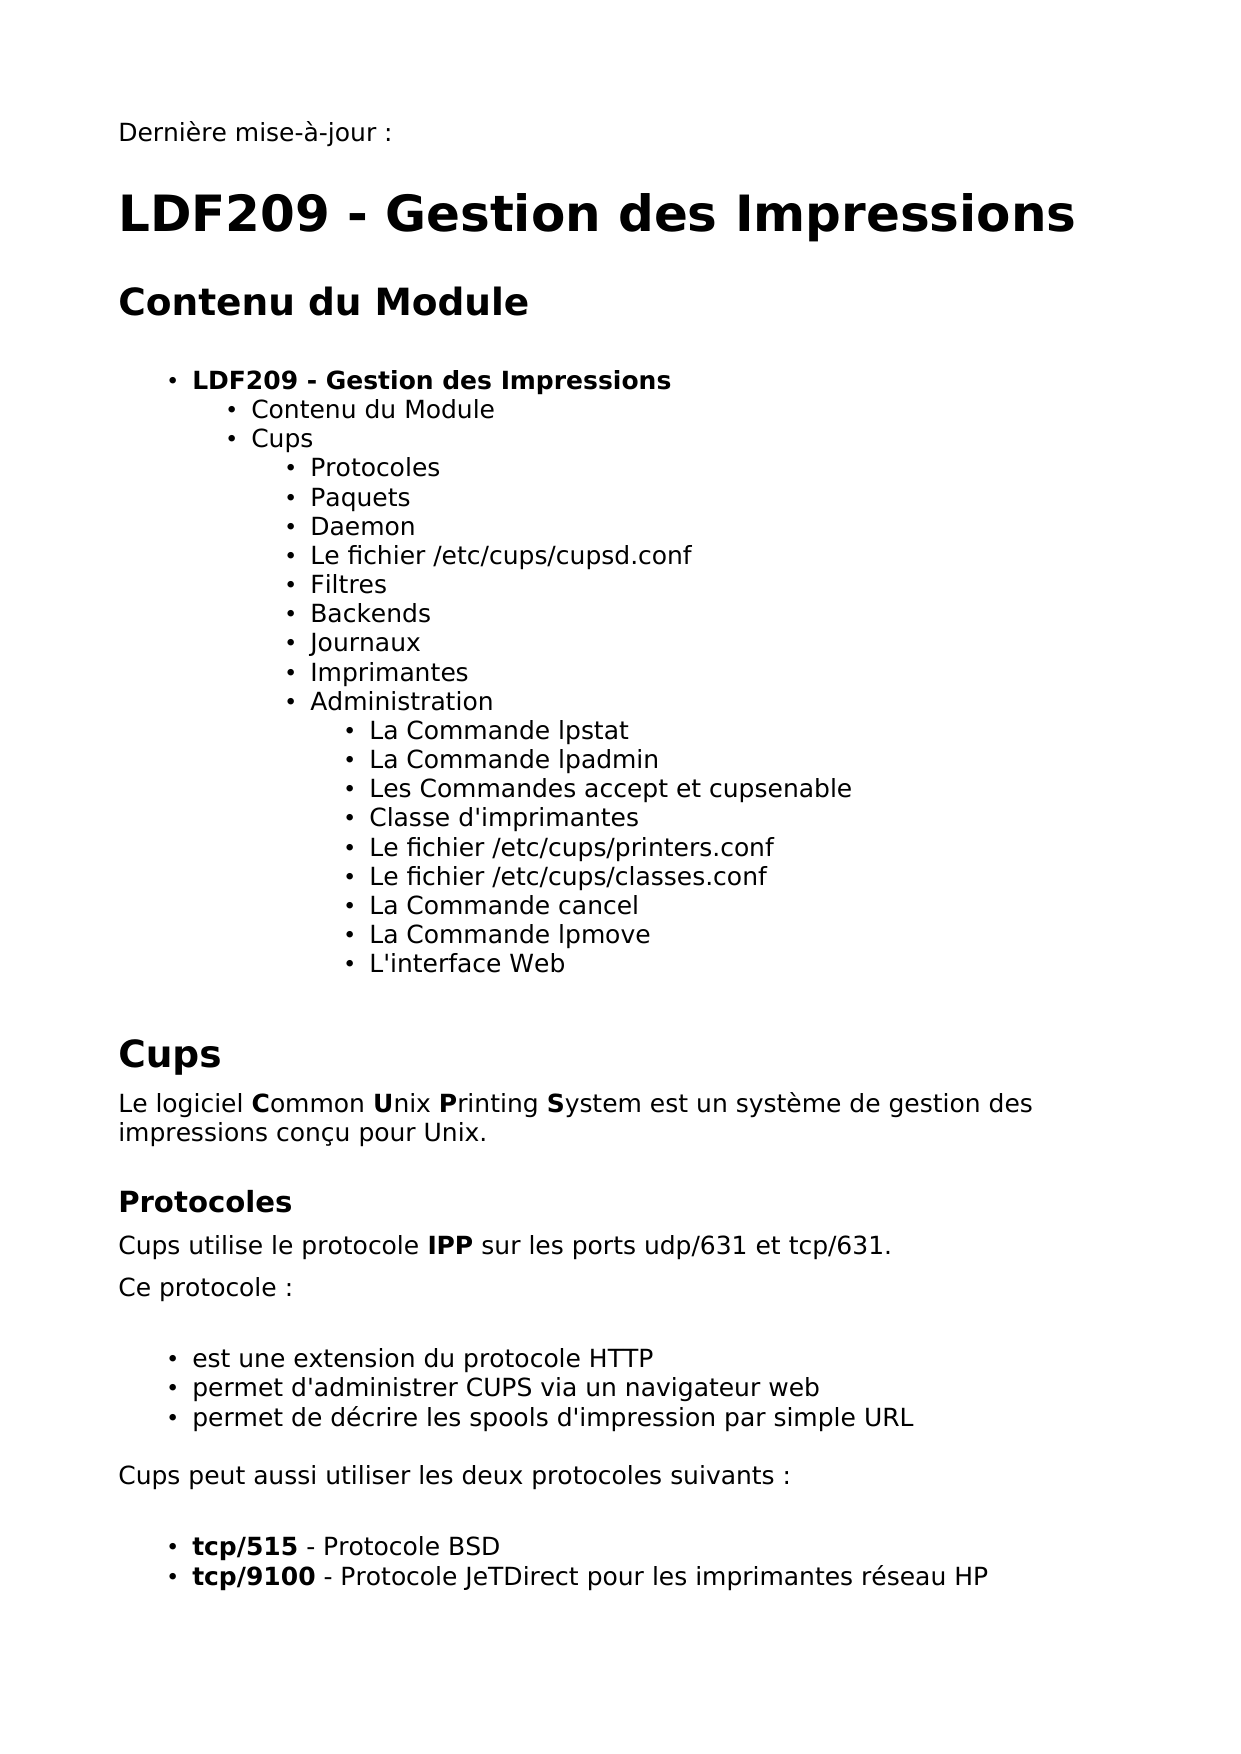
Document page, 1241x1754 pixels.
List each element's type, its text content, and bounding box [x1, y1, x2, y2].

list Paquets [295, 483, 1122, 512]
list Journaux [295, 629, 1122, 658]
list tcp/515 - Protocole BSD [177, 1532, 1122, 1562]
list La Commande cancel [354, 891, 1122, 920]
list LDF209 - Gestion des Impressions [177, 366, 1122, 395]
list Le fichier /etc/cups/cupsd.conf [295, 541, 1122, 570]
list permet d'administrer CUPS via un navigateur web [177, 1373, 1122, 1403]
list permet de décrire les spools d'impression par simple URL [177, 1403, 1122, 1432]
list L'interface Web [354, 949, 1122, 979]
text Dernière mise-à-jour : [118, 118, 1122, 147]
list Le fichier /etc/cups/classes.conf [354, 862, 1122, 891]
list Imprimantes [295, 658, 1122, 687]
list Filtres [295, 570, 1122, 599]
list Classe d'imprimantes [354, 804, 1122, 833]
list Daemon [295, 512, 1122, 541]
subtitle Protocoles [118, 1185, 1122, 1219]
text Cups utilise le protocole IPP sur les ports udp/631 et tcp/631. [118, 1232, 1122, 1261]
text Le logiciel Common Unix Printing System est un système de gestion des impressions conçu pour Unix. [118, 1089, 1122, 1148]
subtitle LDF209 - Gestion des Impressions [118, 185, 1122, 243]
list tcp/9100 - Protocole JeTDirect pour les imprimantes réseau HP [177, 1562, 1122, 1591]
subtitle Cups [118, 1033, 1122, 1077]
text Ce protocole : [118, 1273, 1122, 1302]
list Cups [236, 424, 1122, 454]
subtitle Contenu du Module [118, 281, 1122, 324]
list Le fichier /etc/cups/printers.conf [354, 833, 1122, 862]
list Backends [295, 599, 1122, 629]
text Cups peut aussi utiliser les deux protocoles suivants : [118, 1461, 1122, 1491]
list Contenu du Module [236, 395, 1122, 424]
list Les Commandes accept et cupsenable [354, 774, 1122, 804]
list La Commande lpadmin [354, 745, 1122, 774]
list La Commande lpstat [354, 716, 1122, 745]
list La Commande lpmove [354, 920, 1122, 949]
list est une extension du protocole HTTP [177, 1344, 1122, 1373]
list Protocoles [295, 454, 1122, 483]
list Administration [295, 687, 1122, 716]
